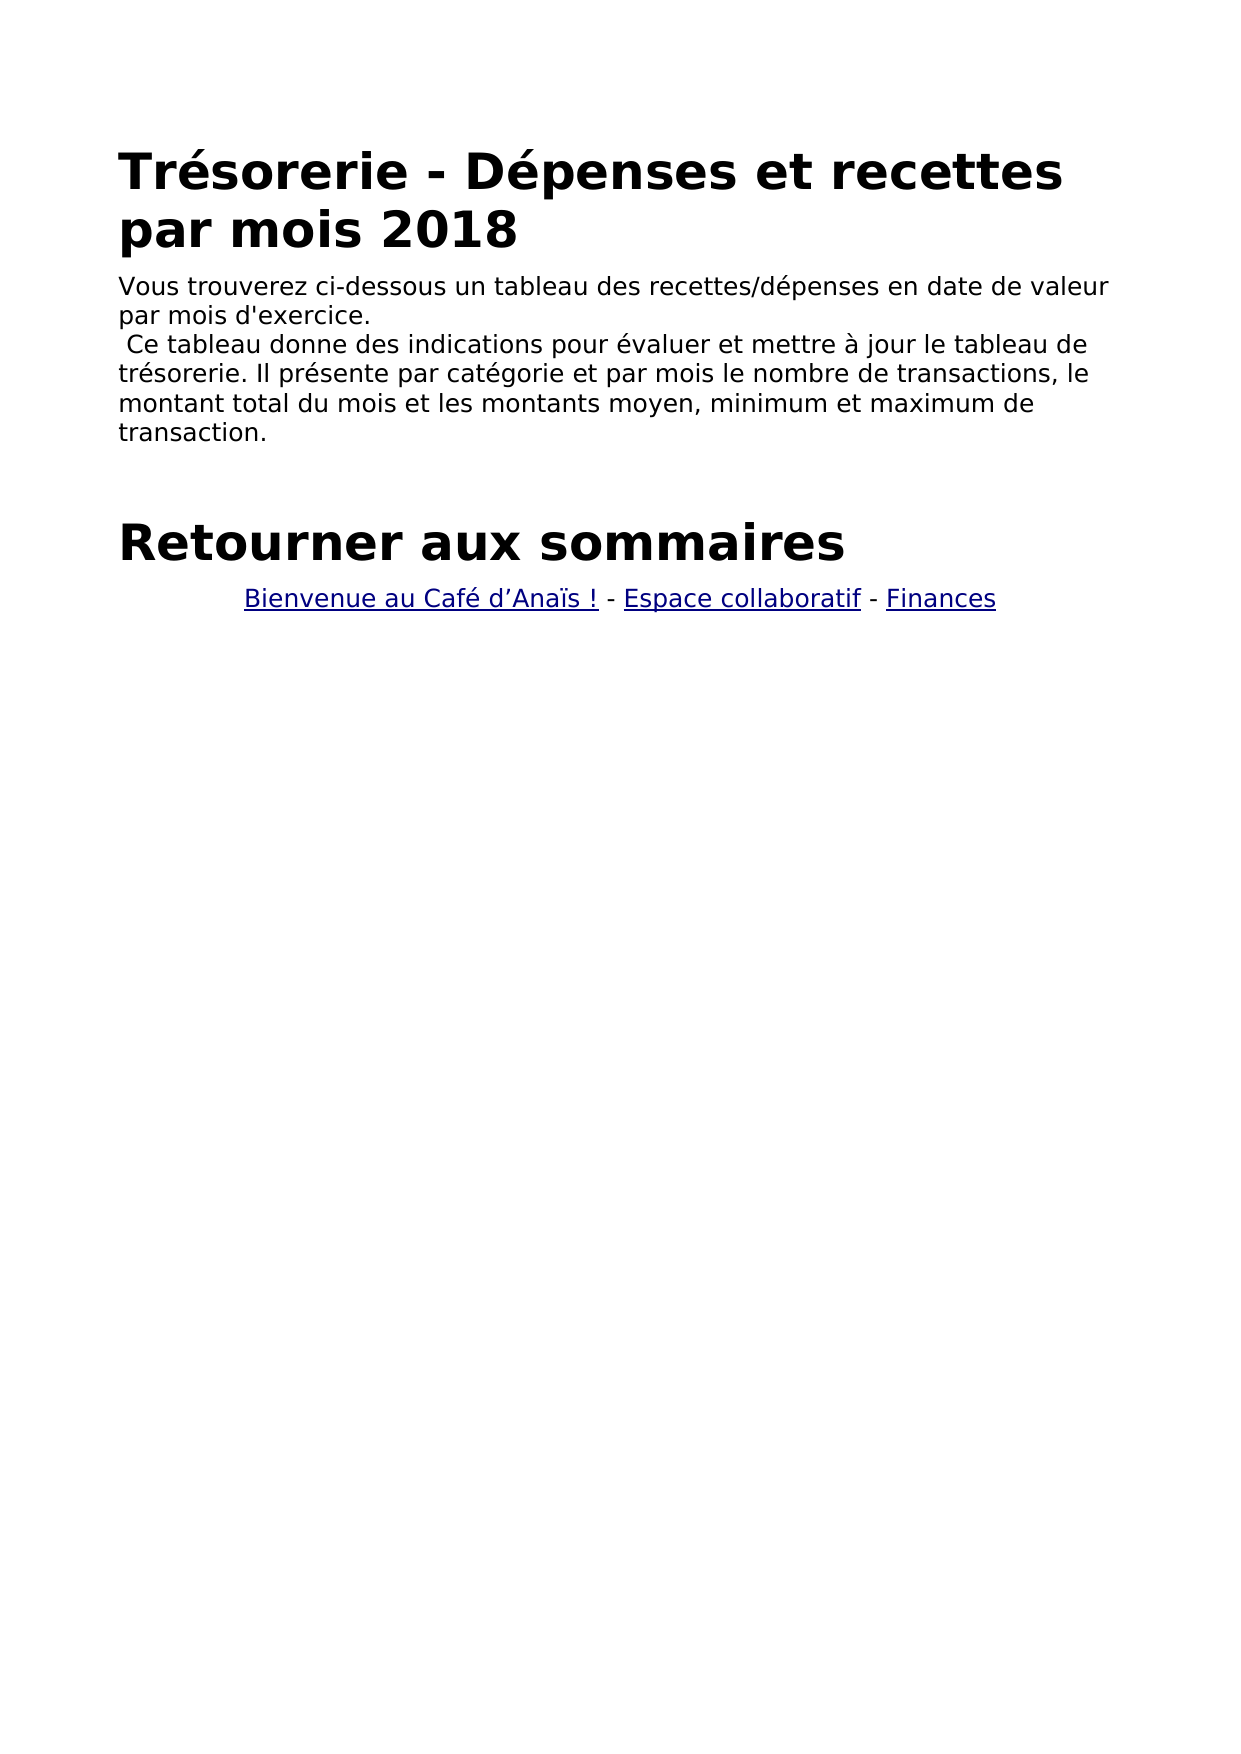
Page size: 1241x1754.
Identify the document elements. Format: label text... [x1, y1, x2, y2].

text Bienvenue au Café d’Anaïs ! - Espace collaboratif - Finances [118, 584, 1122, 614]
text Vous trouverez ci-dessous un tableau des recettes/dépenses en date de valeur par mois d'exercice. Ce tableau donne des indications pour évaluer et mettre à jour le tableau de trésorerie. Il présente par catégorie et par mois le nombre de transactions, le montant total du mois et les montants moyen, minimum et maximum de transaction. [118, 272, 1122, 476]
subtitle Trésorerie - Dépenses et recettes par mois 2018 [118, 143, 1122, 259]
subtitle Retourner aux sommaires [118, 514, 1122, 572]
